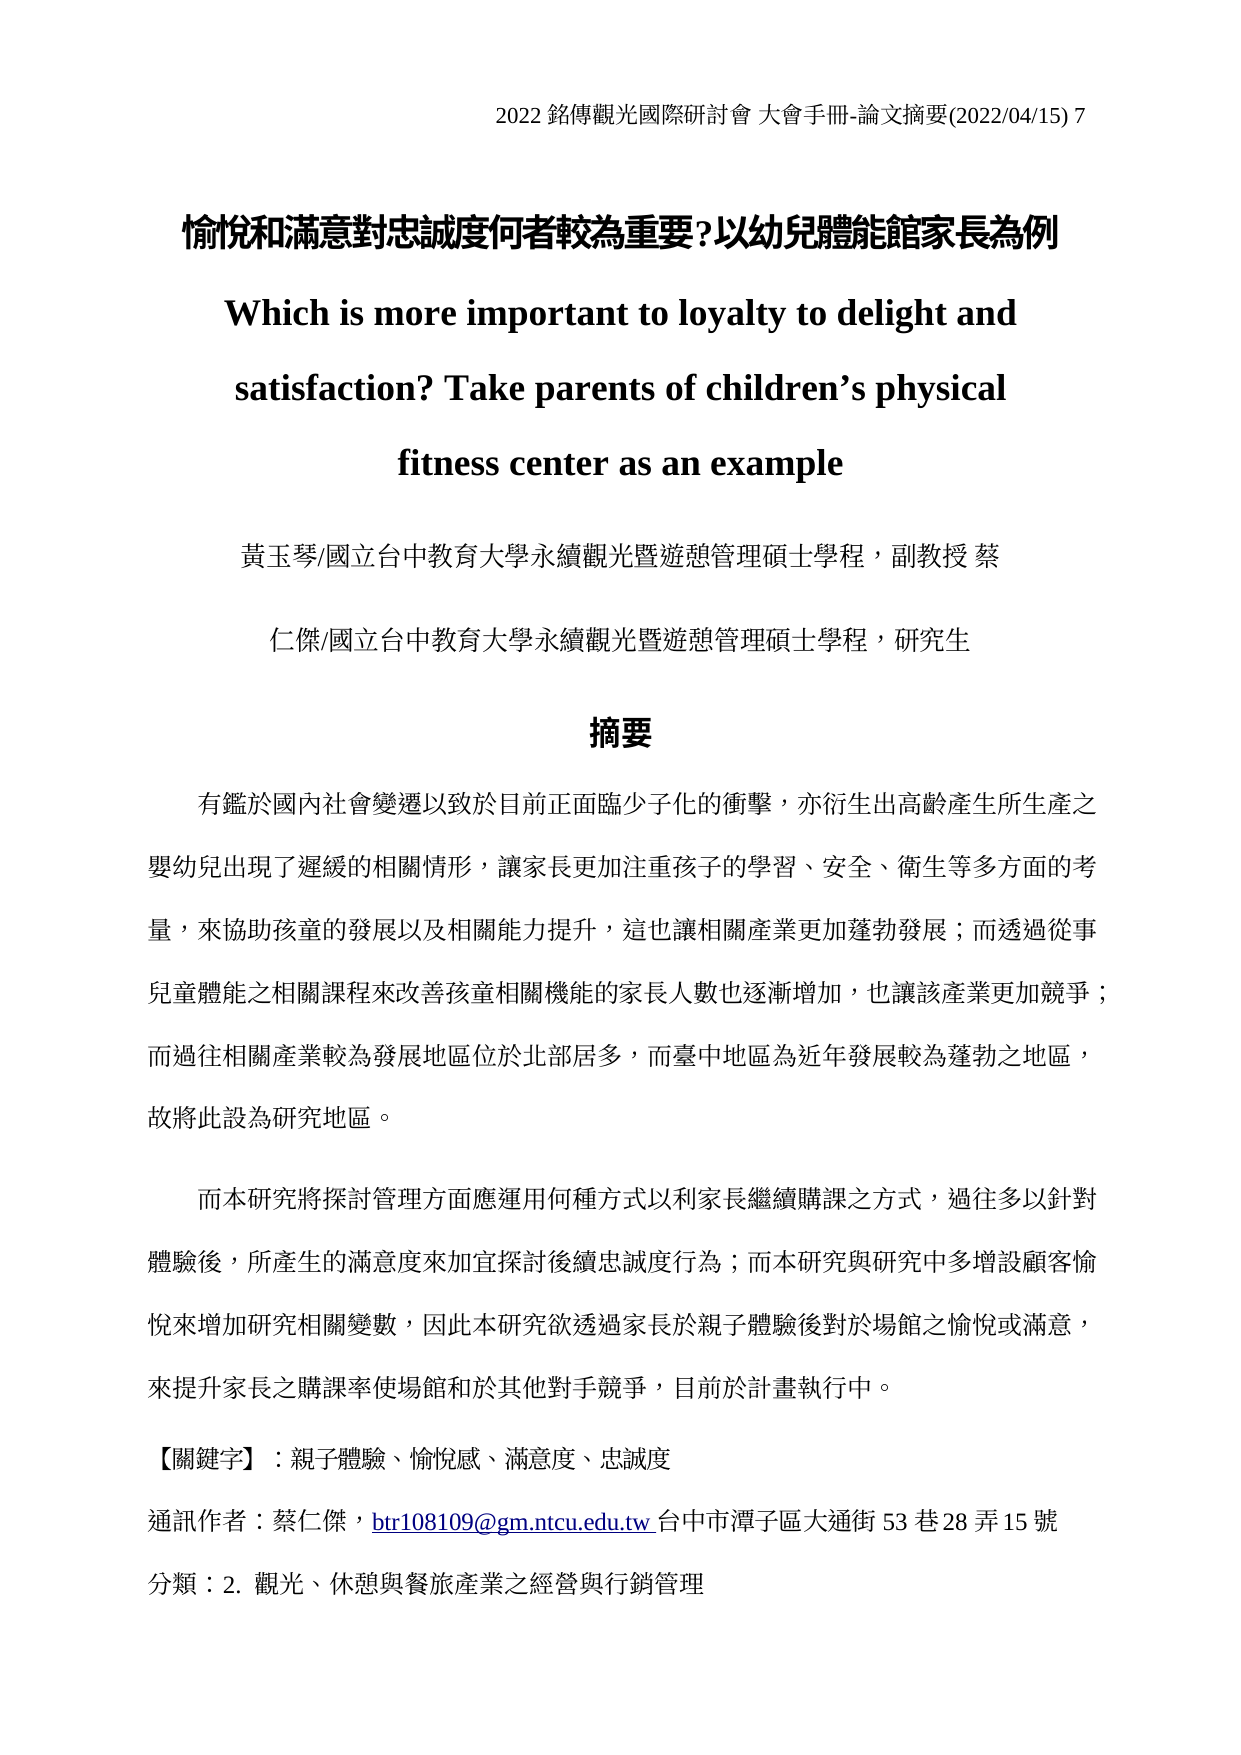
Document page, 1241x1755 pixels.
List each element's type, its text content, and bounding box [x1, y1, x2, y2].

text 【關鍵字】：親子體驗、愉悅感、滿意度、忠誠度 [148, 1440, 1130, 1476]
text 黃玉琴/國立台中教育大學永續觀光暨遊憩管理碩士學程，副教授 蔡仁傑/國立台中教育大學永續觀光暨遊憩管理碩士學程，研究生 [237, 535, 1003, 658]
text 愉悅和滿意對忠誠度何者較為重要?以幼兒體能館家長為例 [150, 197, 1094, 259]
text 而本研究將探討管理方面應運用何種方式以利家長繼續購課之方式，過往多以針對體驗後，所產生的滿意度來加宜探討後續忠誠度行為；而本研究與研究中多增設顧客愉悅來增加研究相關變數，因此本研究欲透過家長於親子體驗後對於場館之愉悅或滿意， 來提升家長之購課率使場館和於其他對手競爭，目前於計畫執行中。 [148, 1180, 1099, 1404]
text 有鑑於國內社會變遷以致於目前正面臨少子化的衝擊，亦衍生出高齡產生所生產之嬰幼兒出現了遲緩的相關情形，讓家長更加注重孩子的學習、安全、衛生等多方面的考量，來協助孩童的發展以及相關能力提升，這也讓相關產業更加蓬勃發展；而透過從事兒童體能之相關課程來改善孩童相關機能的家長人數也逐漸增加，也讓該產業更加競爭； 而過往相關產業較為發展地區位於北部居多，而臺中地區為近年發展較為蓬勃之地區， 故將此設為研究地區。 [148, 785, 1117, 1135]
text 通訊作者：蔡仁傑，btr108109@gm.ntcu.edu.tw 台中市潭子區大通街 53 巷 28 弄 15 號分類：2. 觀光、休憩與餐旅產業之經營與行銷管理 [148, 1501, 1073, 1600]
text 摘要 [150, 707, 1091, 755]
text Which is more important to loyalty to delight and satisfaction? Take parents of children’s physical fitness center as an example [181, 291, 1060, 483]
